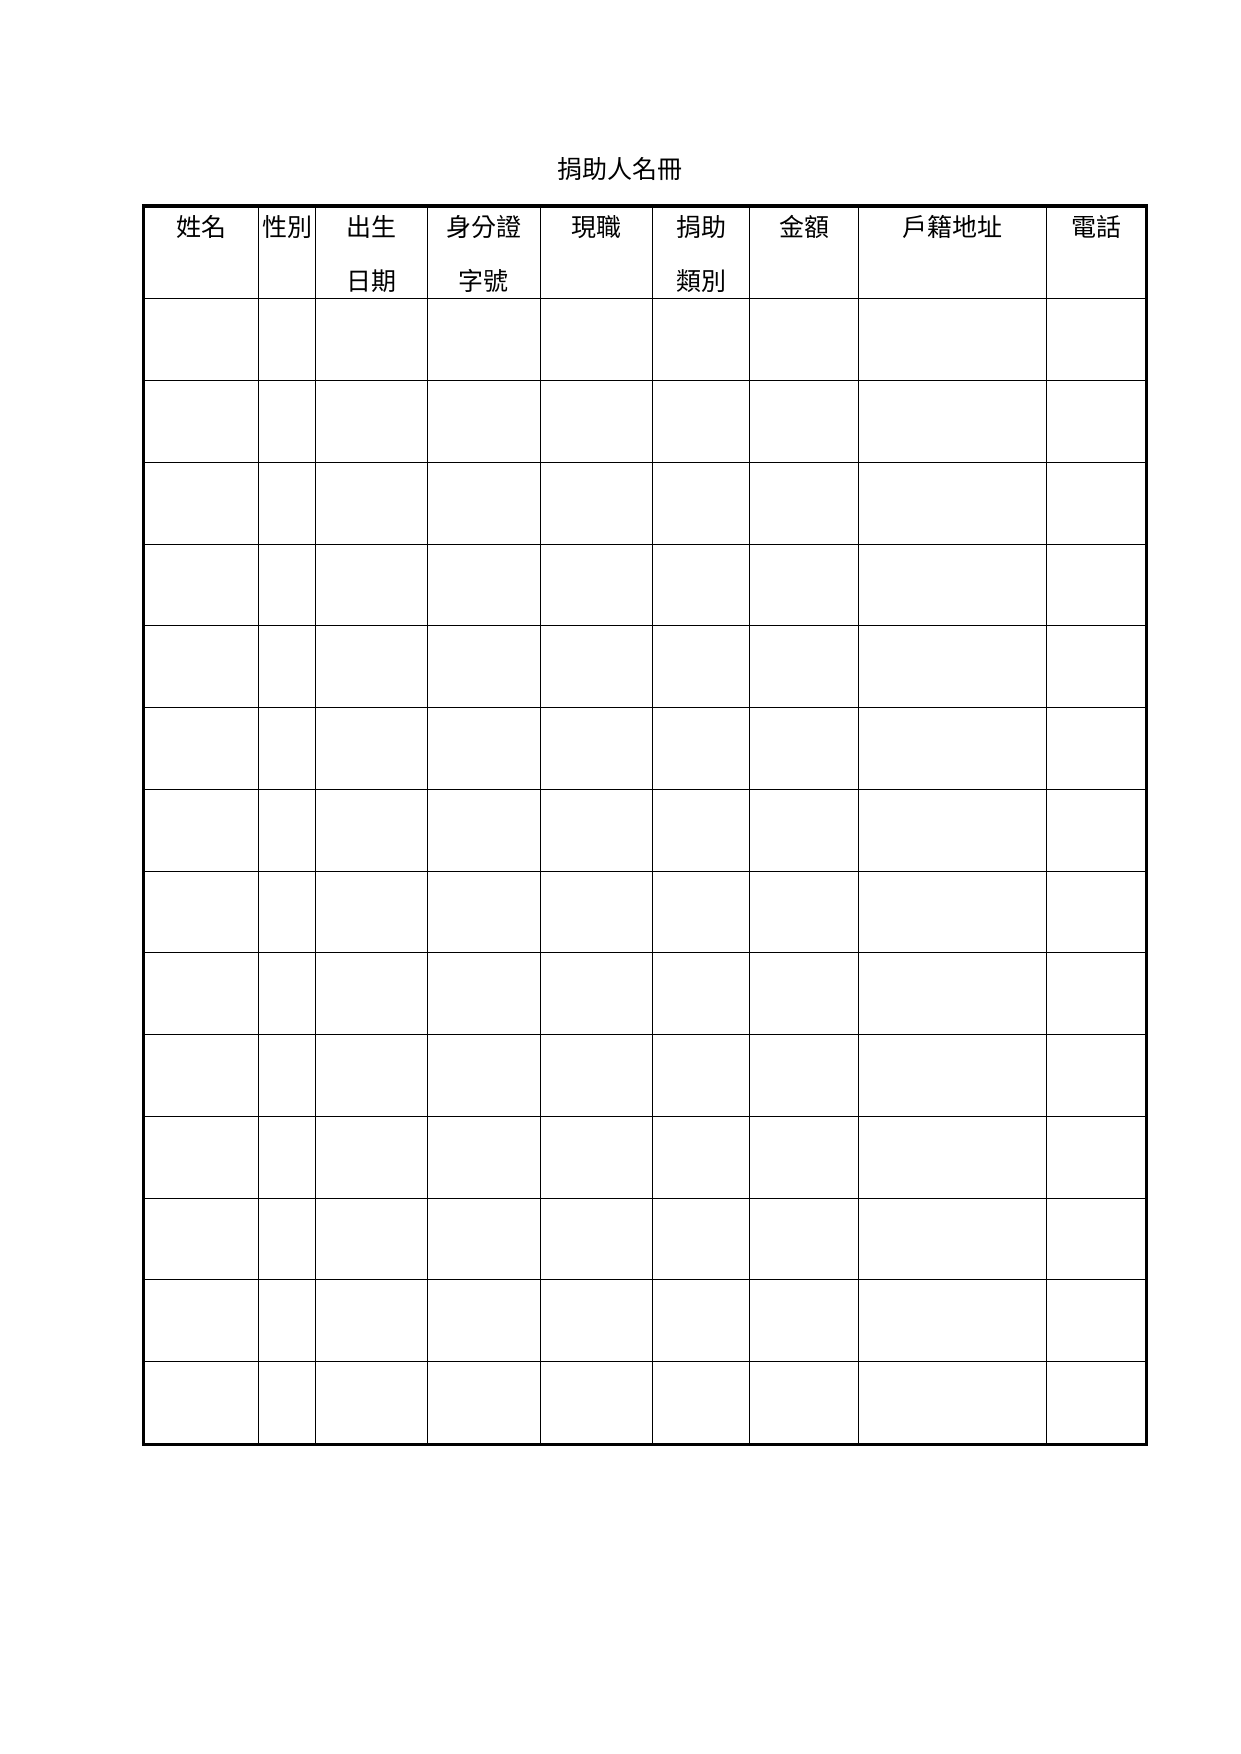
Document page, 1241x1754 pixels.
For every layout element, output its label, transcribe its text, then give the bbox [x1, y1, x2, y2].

table_cell [653, 381, 749, 462]
table_cell [428, 626, 540, 707]
table_cell [750, 708, 858, 789]
table_cell [1047, 1199, 1145, 1279]
table_cell [859, 1362, 1046, 1443]
table_header 現職 [541, 208, 652, 298]
table_cell [541, 953, 652, 1034]
table_cell [1047, 381, 1145, 462]
table_cell [653, 626, 749, 707]
table_cell [1047, 1117, 1145, 1198]
table_cell [1047, 872, 1145, 952]
table_cell [859, 545, 1046, 625]
table_cell [316, 626, 427, 707]
table_cell [653, 872, 749, 952]
table_cell [316, 790, 427, 871]
table_cell [145, 299, 258, 380]
table_cell [859, 1280, 1046, 1361]
table_cell [653, 790, 749, 871]
table_cell [259, 790, 315, 871]
table_cell [1047, 708, 1145, 789]
table_cell [1047, 790, 1145, 871]
table_cell [316, 1280, 427, 1361]
table_header 捐助 類別 [653, 208, 749, 298]
table_cell [259, 463, 315, 543]
table_cell [428, 299, 540, 380]
table_cell [145, 626, 258, 707]
table_cell [428, 381, 540, 462]
table_cell [259, 1280, 315, 1361]
table_cell [145, 1199, 258, 1279]
table_cell [653, 953, 749, 1034]
table_cell [750, 953, 858, 1034]
table_cell [750, 463, 858, 543]
table_cell [653, 299, 749, 380]
table_cell [1047, 463, 1145, 543]
table_cell [750, 381, 858, 462]
table_cell [145, 463, 258, 543]
table_cell [428, 545, 540, 625]
table_cell [259, 708, 315, 789]
table_cell [259, 381, 315, 462]
table_cell [541, 381, 652, 462]
table_cell [859, 872, 1046, 952]
table_cell [859, 953, 1046, 1034]
table_cell [259, 953, 315, 1034]
table_cell [653, 463, 749, 543]
table_cell [750, 299, 858, 380]
table_cell [259, 1035, 315, 1116]
table_cell [145, 1362, 258, 1443]
table_cell [145, 381, 258, 462]
table_cell [145, 1117, 258, 1198]
table_cell [1047, 1035, 1145, 1116]
table_cell [541, 299, 652, 380]
table_cell [145, 1035, 258, 1116]
table_cell [541, 1280, 652, 1361]
table_cell [428, 1362, 540, 1443]
table_cell [750, 790, 858, 871]
table_cell [316, 1035, 427, 1116]
table_cell [316, 463, 427, 543]
table_cell [316, 708, 427, 789]
table_cell [653, 708, 749, 789]
table_cell [750, 1362, 858, 1443]
table_cell [428, 708, 540, 789]
table_cell [316, 545, 427, 625]
table_cell [859, 1035, 1046, 1116]
table_cell [653, 545, 749, 625]
table_cell [653, 1035, 749, 1116]
table_cell [316, 299, 427, 380]
table_cell [653, 1362, 749, 1443]
table_cell [859, 1199, 1046, 1279]
table_cell [428, 790, 540, 871]
table_cell [1047, 545, 1145, 625]
table_header 姓名 [145, 208, 258, 298]
table_cell [316, 1199, 427, 1279]
table_cell [1047, 953, 1145, 1034]
table_cell [541, 790, 652, 871]
table_cell [750, 1117, 858, 1198]
table_cell [750, 1035, 858, 1116]
table_cell [428, 463, 540, 543]
table_cell [259, 299, 315, 380]
table_cell [145, 790, 258, 871]
table_cell [653, 1117, 749, 1198]
table_cell [145, 1280, 258, 1361]
table_cell [316, 381, 427, 462]
table_cell [541, 1117, 652, 1198]
table_cell [859, 626, 1046, 707]
table_cell [541, 1362, 652, 1443]
table_cell [428, 953, 540, 1034]
table_cell [750, 1280, 858, 1361]
table_cell [859, 790, 1046, 871]
table_cell [1047, 1280, 1145, 1361]
table_cell [316, 953, 427, 1034]
text 捐助人名冊 [148, 150, 1092, 186]
table_header 電話 [1047, 208, 1145, 298]
table_cell [259, 1117, 315, 1198]
table_cell [428, 1117, 540, 1198]
table_cell [750, 626, 858, 707]
table_cell [541, 872, 652, 952]
table_cell [750, 872, 858, 952]
table_cell [750, 545, 858, 625]
table_cell [259, 1199, 315, 1279]
table_cell [316, 1117, 427, 1198]
table_cell [145, 545, 258, 625]
table_cell [859, 708, 1046, 789]
table_header 戶籍地址 [859, 208, 1046, 298]
table_cell [145, 708, 258, 789]
table_cell [259, 1362, 315, 1443]
table_header 性別 [259, 208, 315, 298]
table_cell [653, 1199, 749, 1279]
table_cell [428, 1280, 540, 1361]
table_cell [316, 1362, 427, 1443]
table_cell [428, 1035, 540, 1116]
table_cell [259, 626, 315, 707]
table_cell [259, 545, 315, 625]
table_cell [145, 872, 258, 952]
table_cell [428, 1199, 540, 1279]
table_cell [316, 872, 427, 952]
table_cell [859, 1117, 1046, 1198]
table_header 身分證 字號 [428, 208, 540, 298]
table_cell [859, 463, 1046, 543]
table_header 金額 [750, 208, 858, 298]
table_cell [750, 1199, 858, 1279]
table_cell [541, 1199, 652, 1279]
table_cell [428, 872, 540, 952]
table_cell [541, 708, 652, 789]
table_cell [1047, 1362, 1145, 1443]
table_cell [541, 463, 652, 543]
table_cell [145, 953, 258, 1034]
table_cell [859, 299, 1046, 380]
table_cell [653, 1280, 749, 1361]
table_header 出生 日期 [316, 208, 427, 298]
table_cell [1047, 299, 1145, 380]
table_cell [859, 381, 1046, 462]
table_cell [1047, 626, 1145, 707]
table_cell [541, 626, 652, 707]
table_cell [259, 872, 315, 952]
table_cell [541, 545, 652, 625]
table_cell [541, 1035, 652, 1116]
